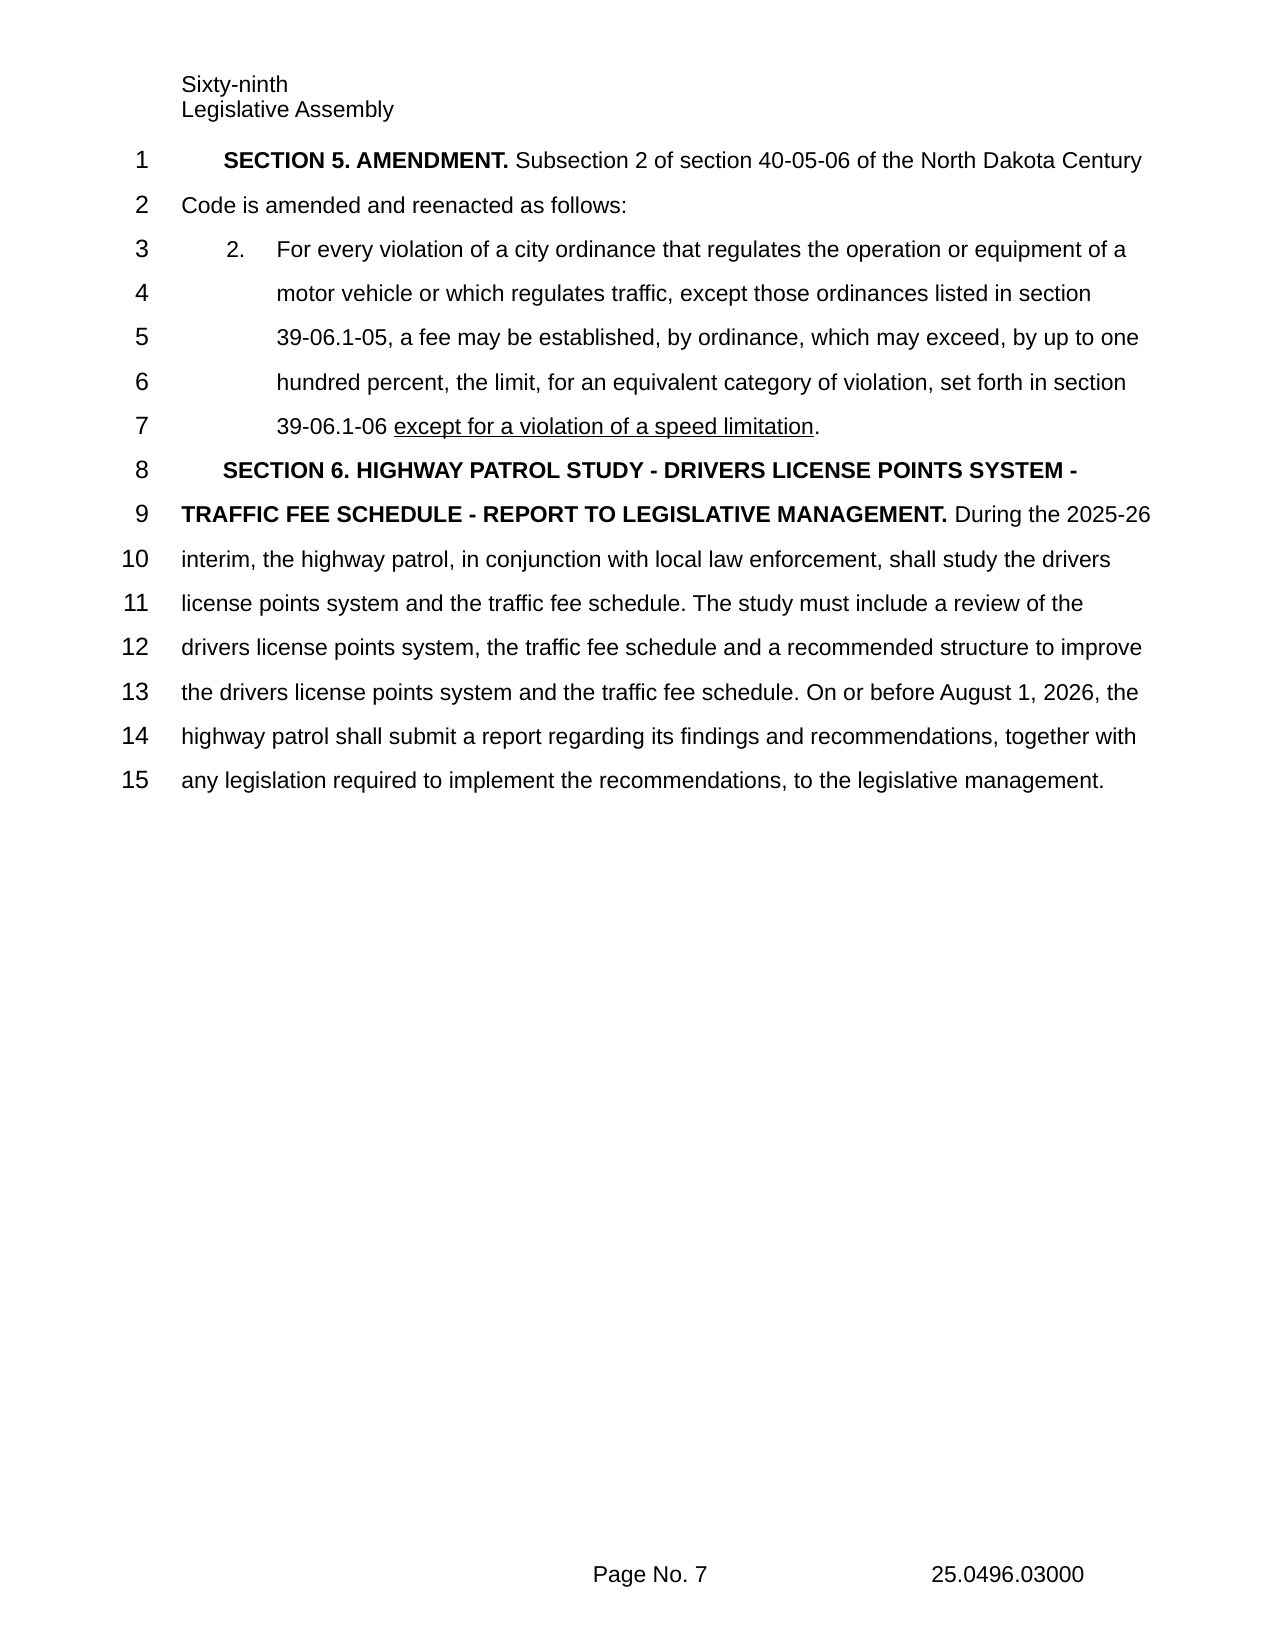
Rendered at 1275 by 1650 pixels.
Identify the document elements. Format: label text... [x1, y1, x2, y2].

text 2. For every violation of a city ordinance that regulates the operation or equipment of a motor vehicle or which regulates traffic, except those ordinances listed in section 39‑06.1‑05, a fee may be established, by ordinance, which may exceed, by up to one hundred percent, the limit, for an equivalent category of violation, set forth in section 39‑06.1‑06 except for a violation of a speed limitation. [181, 222, 1154, 443]
text SECTION 5. AMENDMENT. Subsection 2 of section 40‑05‑06 of the North Dakota Century Code is amended and reenacted as follows: [181, 133, 1154, 222]
text SECTION 6. HIGHWAY PATROL STUDY - DRIVERS LICENSE POINTS SYSTEM - TRAFFIC FEE SCHEDULE - REPORT TO LEGISLATIVE MANAGEMENT. During the 2025-26 interim, the highway patrol, in conjunction with local law enforcement, shall study the drivers license points system and the traffic fee schedule. The study must include a review of the drivers license points system, the traffic fee schedule and a recommended structure to improve the drivers license points system and the traffic fee schedule. On or before August 1, 2026, the highway patrol shall submit a report regarding its findings and recommendations, together with any legislation required to implement the recommendations, to the legislative management. [181, 443, 1154, 797]
